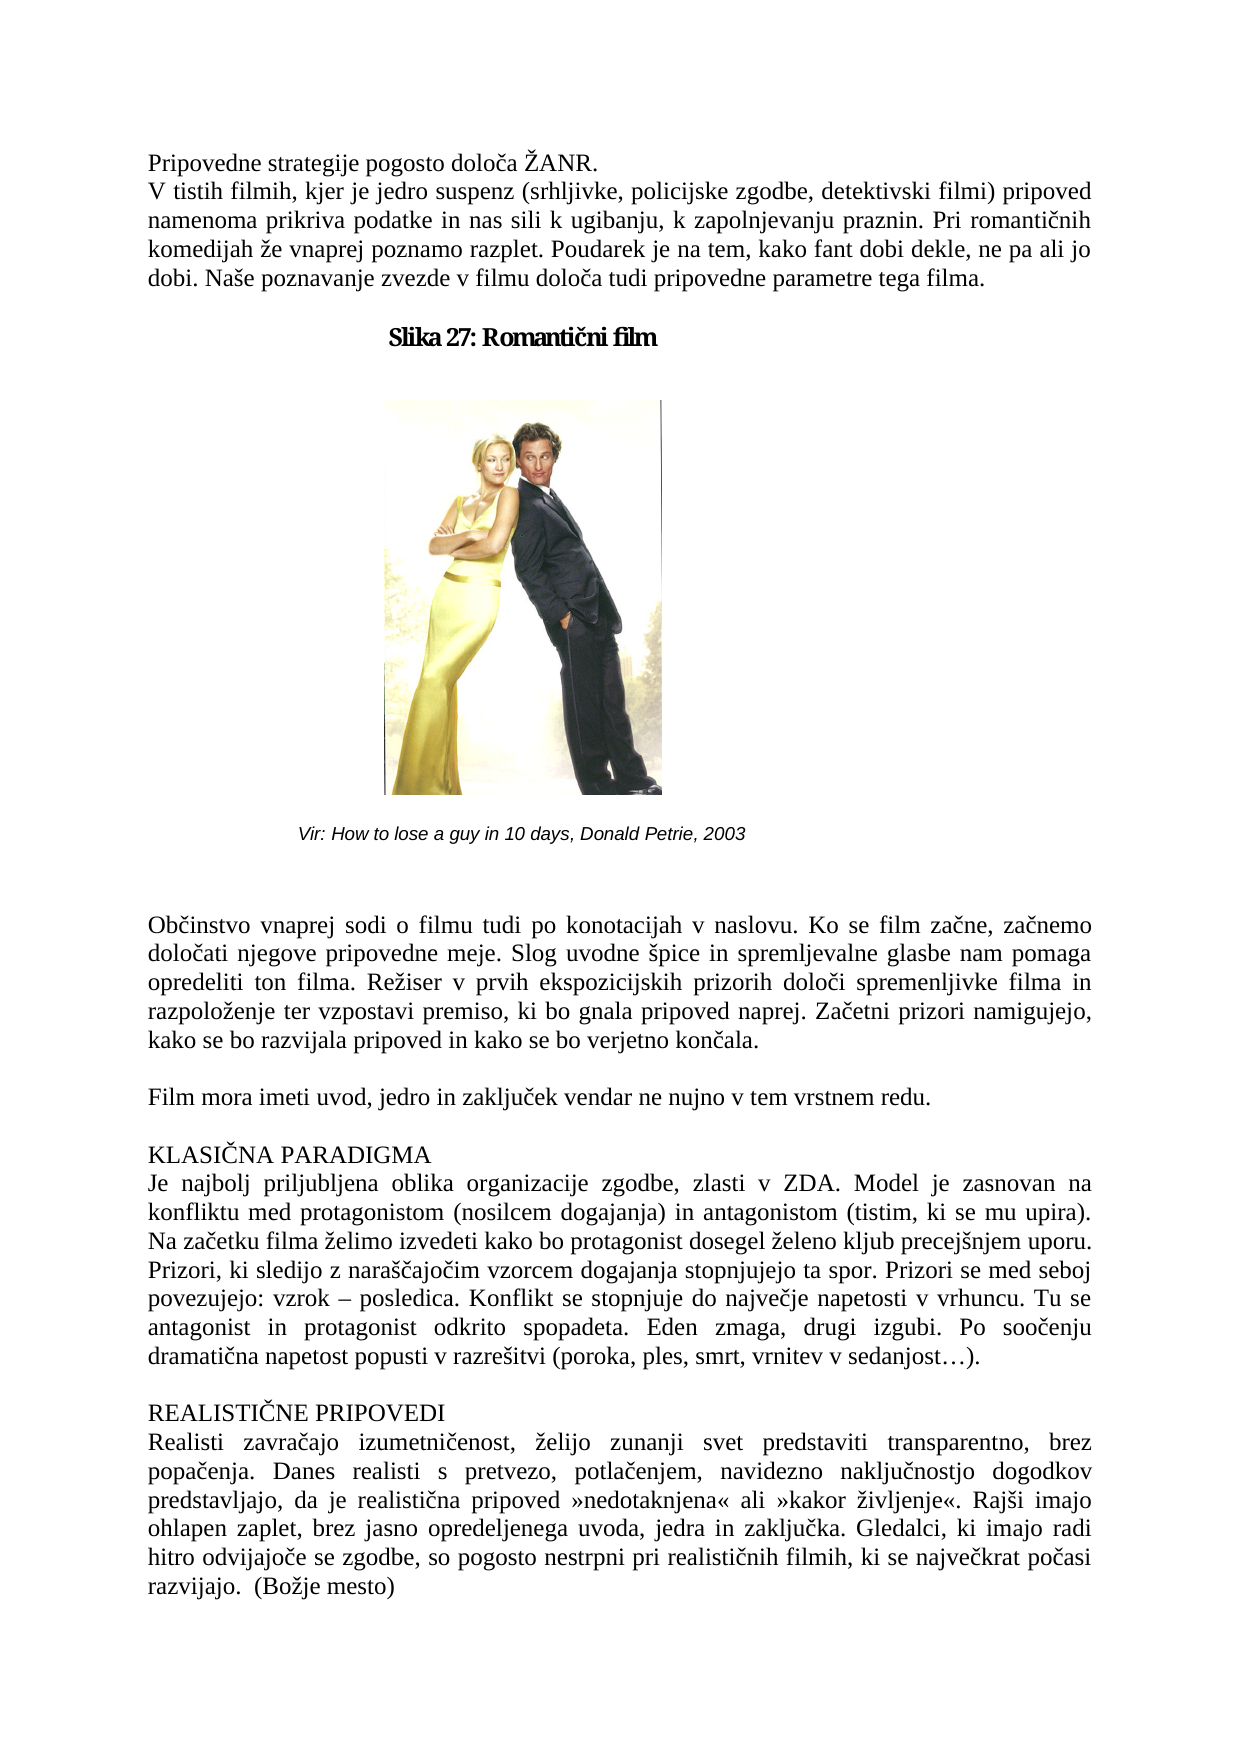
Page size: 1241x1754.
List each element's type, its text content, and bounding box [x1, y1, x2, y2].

text Je najbolj priljubljena oblika organizacije zgodbe, zlasti v ZDA. Model je zasnovan na konfliktu med protagonistom (nosilcem dogajanja) in antagonistom (tistim, ki se mu upira). Na začetku filma želimo izvedeti kako bo protagonist dosegel želeno kljub precejšnjem uporu. Prizori, ki sledijo z naraščajočim vzorcem dogajanja stopnjujejo ta spor. Prizori se med seboj povezujejo: vzrok – posledica. Konflikt se stopnjuje do največje napetosti v vrhuncu. Tu se antagonist in protagonist odkrito spopadeta. Eden zmaga, drugi izgubi. Po soočenju dramatična napetost popusti v razrešitvi (poroka, ples, smrt, vrnitev v sedanjost…). [148, 1168, 1093, 1370]
text Pripovedne strategije pogosto določa ŽANR. [148, 148, 1093, 176]
text V tistih filmih, kjer je jedro suspenz (srhljivke, policijske zgodbe, detektivski filmi) pripoved namenoma prikriva podatke in nas sili k ugibanju, k zapolnjevanju praznin. Pri romantičnih komedijah že vnaprej poznamo razplet. Poudarek je na tem, kako fant dobi dekle, ne pa ali jo dobi. Naše poznavanje zvezde v filmu določa tudi pripovedne parametre tega filma. [148, 176, 1093, 291]
text Realisti zavračajo izumetničenost, želijo zunanji svet predstaviti transparentno, brez popačenja. Danes realisti s pretvezo, potlačenjem, navidezno naključnostjo dogodkov predstavljajo, da je realistična pripoved »nedotaknjena« ali »kakor življenje«. Rajši imajo ohlapen zaplet, brez jasno opredeljenega uvoda, jedra in zaključka. Gledalci, ki imajo radi hitro odvijajoče se zgodbe, so pogosto nestrpni pri realističnih filmih, ki se največkrat počasi razvijajo. (Božje mesto) [148, 1427, 1093, 1600]
text Občinstvo vnaprej sodi o filmu tudi po konotacijah v naslovu. Ko se film začne, začnemo določati njegove pripovedne meje. Slog uvodne špice in spremljevalne glasbe nam pomaga opredeliti ton filma. Režiser v prvih ekspozicijskih prizorih določi spremenljivke filma in razpoloženje ter vzpostavi premiso, ki bo gnala pripoved naprej. Začetni prizori namigujejo, kako se bo razvijala pripoved in kako se bo verjetno končala. [148, 910, 1093, 1053]
text KLASIČNA PARADIGMA [148, 1140, 1093, 1168]
text Film mora imeti uvod, jedro in zaključek vendar ne nujno v tem vrstnem redu. [148, 1082, 1093, 1111]
text REALISTIČNE PRIPOVEDI [148, 1398, 1093, 1427]
